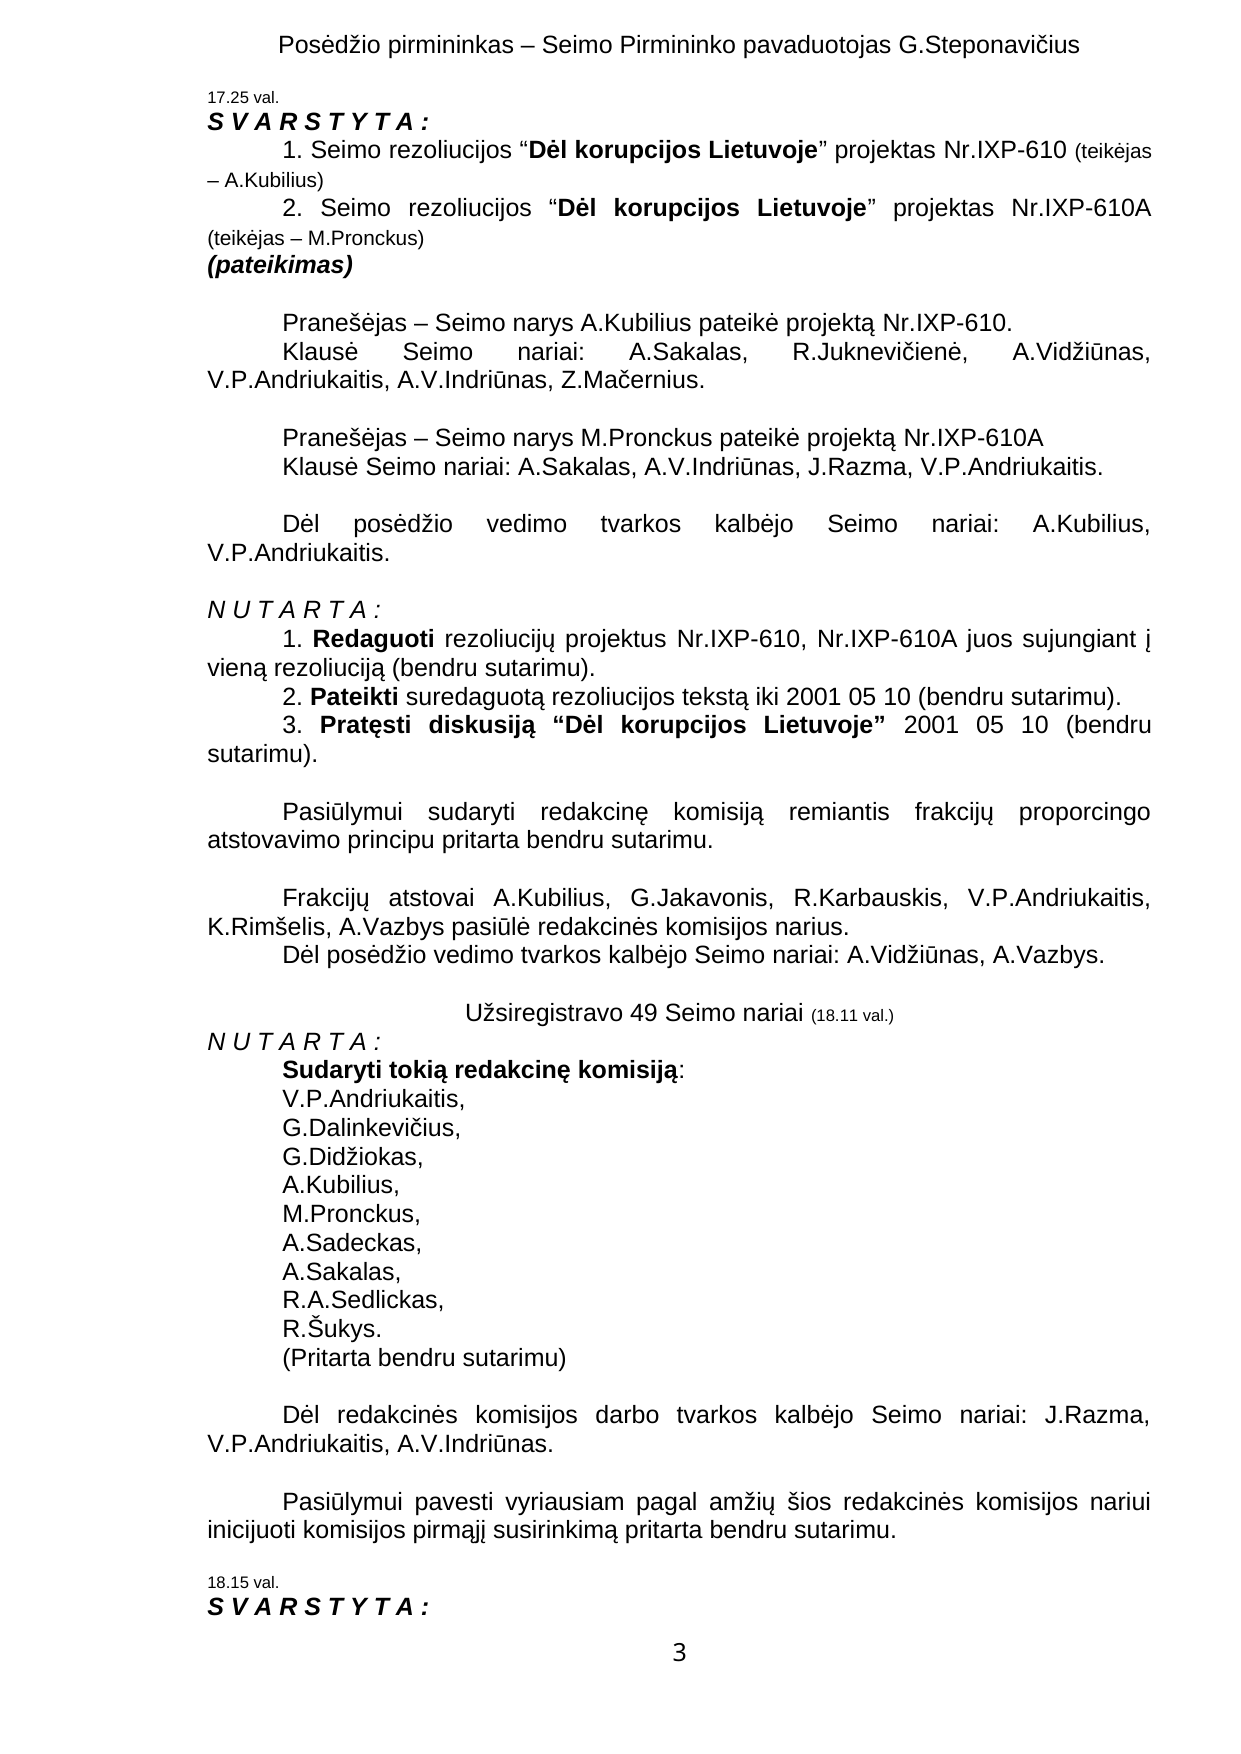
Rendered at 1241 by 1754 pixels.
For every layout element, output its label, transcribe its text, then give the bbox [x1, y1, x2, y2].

text A.Sadeckas, [207, 1228, 1152, 1257]
text 2. Seimo rezoliucijos “Dėl korupcijos Lietuvoje” projektas Nr.IXP-610A (teikėjas – M.Pronckus) [207, 193, 1152, 250]
text N U T A R T A : [207, 1027, 1152, 1055]
text N U T A R T A : [207, 595, 1152, 624]
text R.Šukys. [207, 1314, 1152, 1343]
text Frakcijų atstovai A.Kubilius, G.Jakavonis, R.Karbauskis, V.P.Andriukaitis, K.Rimšelis, A.Vazbys pasiūlė redakcinės komisijos narius. [207, 883, 1152, 940]
text 3. Pratęsti diskusiją “Dėl korupcijos Lietuvoje” 2001 05 10 (bendru sutarimu). [207, 710, 1152, 768]
text Klausė Seimo nariai: A.Sakalas, R.Juknevičienė, A.Vidžiūnas, V.P.Andriukaitis, A.V.Indriūnas, Z.Mačernius. [207, 337, 1152, 394]
text Pranešėjas – Seimo narys M.Pronckus pateikė projektą Nr.IXP-610A [207, 423, 1152, 452]
text 2. Pateikti suredaguotą rezoliucijos tekstą iki 2001 05 10 (bendru sutarimu). [207, 682, 1152, 710]
text S V A R S T Y T A : [207, 107, 1152, 135]
text (pateikimas) [207, 250, 1152, 279]
text Pasiūlymui pavesti vyriausiam pagal amžių šios redakcinės komisijos nariui inicijuoti komisijos pirmąjį susirinkimą pritarta bendru sutarimu. [207, 1487, 1152, 1544]
text V.P.Andriukaitis, [207, 1084, 1152, 1113]
text A.Sakalas, [207, 1257, 1152, 1285]
text G.Didžiokas, [207, 1142, 1152, 1170]
text Užsiregistravo 49 Seimo nariai (18.11 val.) [207, 998, 1152, 1027]
text G.Dalinkevičius, [207, 1113, 1152, 1142]
text Sudaryti tokią redakcinę komisiją: [207, 1055, 1152, 1084]
text S V A R S T Y T A : [207, 1592, 1152, 1621]
text 1. Seimo rezoliucijos “Dėl korupcijos Lietuvoje” projektas Nr.IXP-610 (teikėjas – A.Kubilius) [207, 135, 1152, 193]
text R.A.Sedlickas, [207, 1285, 1152, 1314]
text Pasiūlymui sudaryti redakcinę komisiją remiantis frakcijų proporcingo atstovavimo principu pritarta bendru sutarimu. [207, 797, 1152, 854]
text 17.25 val. [207, 87, 1152, 107]
text Dėl posėdžio vedimo tvarkos kalbėjo Seimo nariai: A.Kubilius, V.P.Andriukaitis. [207, 509, 1152, 567]
text Klausė Seimo nariai: A.Sakalas, A.V.Indriūnas, J.Razma, V.P.Andriukaitis. [207, 452, 1152, 480]
text (Pritarta bendru sutarimu) [207, 1343, 1152, 1372]
text M.Pronckus, [207, 1199, 1152, 1228]
text Posėdžio pirmininkas – Seimo Pirmininko pavaduotojas G.Steponavičius [207, 30, 1152, 59]
text Dėl redakcinės komisijos darbo tvarkos kalbėjo Seimo nariai: J.Razma, V.P.Andriukaitis, A.V.Indriūnas. [207, 1400, 1152, 1458]
text 18.15 val. [207, 1573, 1152, 1592]
text Pranešėjas – Seimo narys A.Kubilius pateikė projektą Nr.IXP-610. [207, 308, 1152, 337]
text A.Kubilius, [207, 1170, 1152, 1199]
text 1. Redaguoti rezoliucijų projektus Nr.IXP-610, Nr.IXP-610A juos sujungiant į vieną rezoliuciją (bendru sutarimu). [207, 624, 1152, 682]
text Dėl posėdžio vedimo tvarkos kalbėjo Seimo nariai: A.Vidžiūnas, A.Vazbys. [207, 940, 1152, 969]
